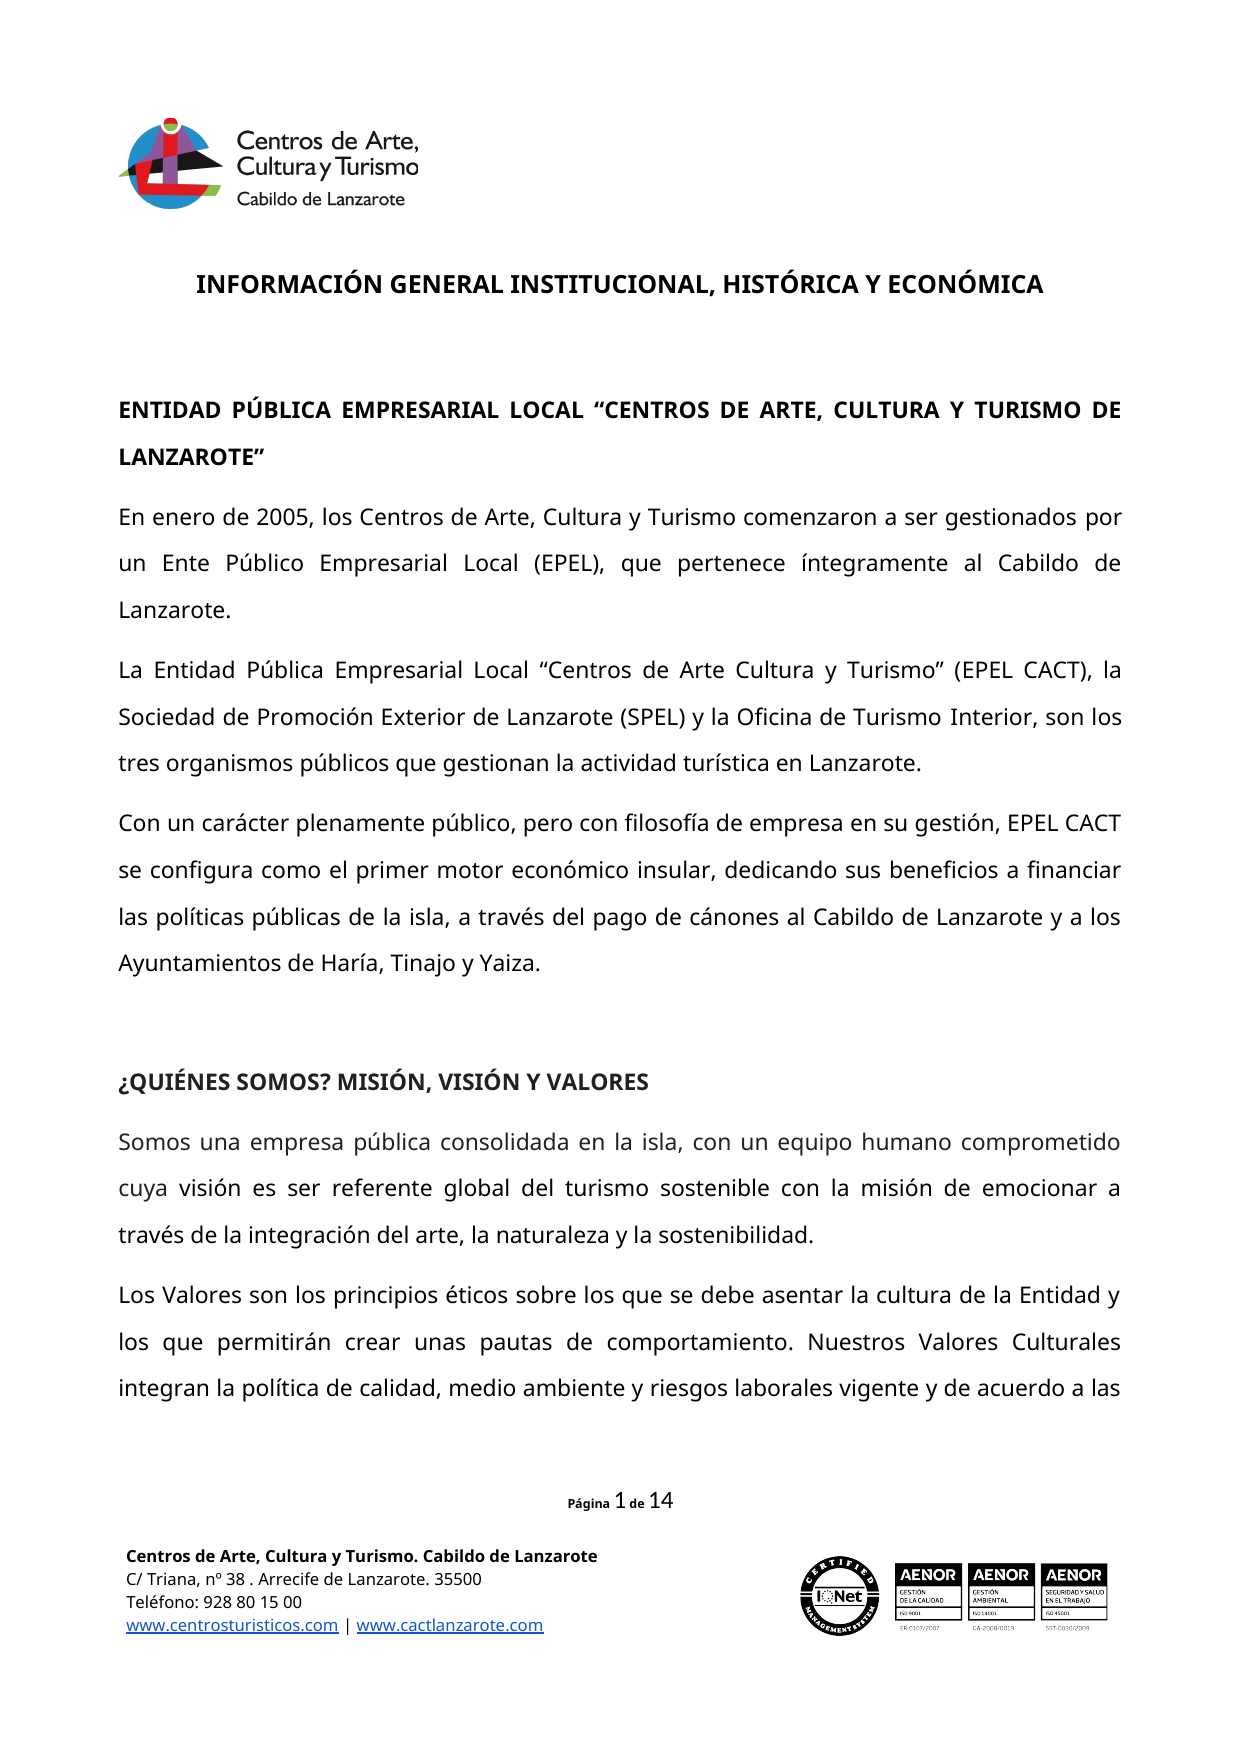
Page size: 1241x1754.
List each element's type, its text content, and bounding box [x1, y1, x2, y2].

text ENTIDAD PÚBLICA EMPRESARIAL LOCAL “CENTROS DE ARTE, CULTURA Y TURISMO DE LANZAROTE” [118, 394, 1122, 472]
text En enero de 2005, los Centros de Arte, Cultura y Turismo comenzaron a ser gestionados por un Ente Público Empresarial Local (EPEL), que pertenece íntegramente al Cabildo de Lanzarote. [118, 501, 1122, 626]
text Con un carácter plenamente público, pero con filosofía de empresa en su gestión, EPEL CACT se configura como el primer motor económico insular, dedicando sus beneficios a financiar las políticas públicas de la isla, a través del pago de cánones al Cabildo de Lanzarote y a los Ayuntamientos de Haría, Tinajo y Yaiza. [118, 807, 1122, 979]
text Somos una empresa pública consolidada en la isla, con un equipo humano comprometido cuya visión es ser referente global del turismo sostenible con la misión de emocionar a través de la integración del arte, la naturaleza y la sostenibilidad. [118, 1126, 1122, 1251]
text La Entidad Pública Empresarial Local “Centros de Arte Cultura y Turismo” (EPEL CACT), la Sociedad de Promoción Exterior de Lanzarote (SPEL) y la Oficina de Turismo Interior, son los tres organismos públicos que gestionan la actividad turística en Lanzarote. [118, 654, 1122, 779]
picture [800, 1556, 1108, 1636]
text ¿QUIÉNES SOMOS? MISIÓN, VISIÓN Y VALORES [118, 1066, 1122, 1097]
picture [118, 118, 418, 209]
text Los Valores son los principios éticos sobre los que se debe asentar la cultura de la Entidad y los que permitirán crear unas pautas de comportamiento. Nuestros Valores Culturales integran la política de calidad, medio ambiente y riesgos laborales vigente y de acuerdo a las [118, 1279, 1122, 1404]
text INFORMACIÓN GENERAL INSTITUCIONAL, HISTÓRICA Y ECONÓMICA [118, 267, 1122, 301]
